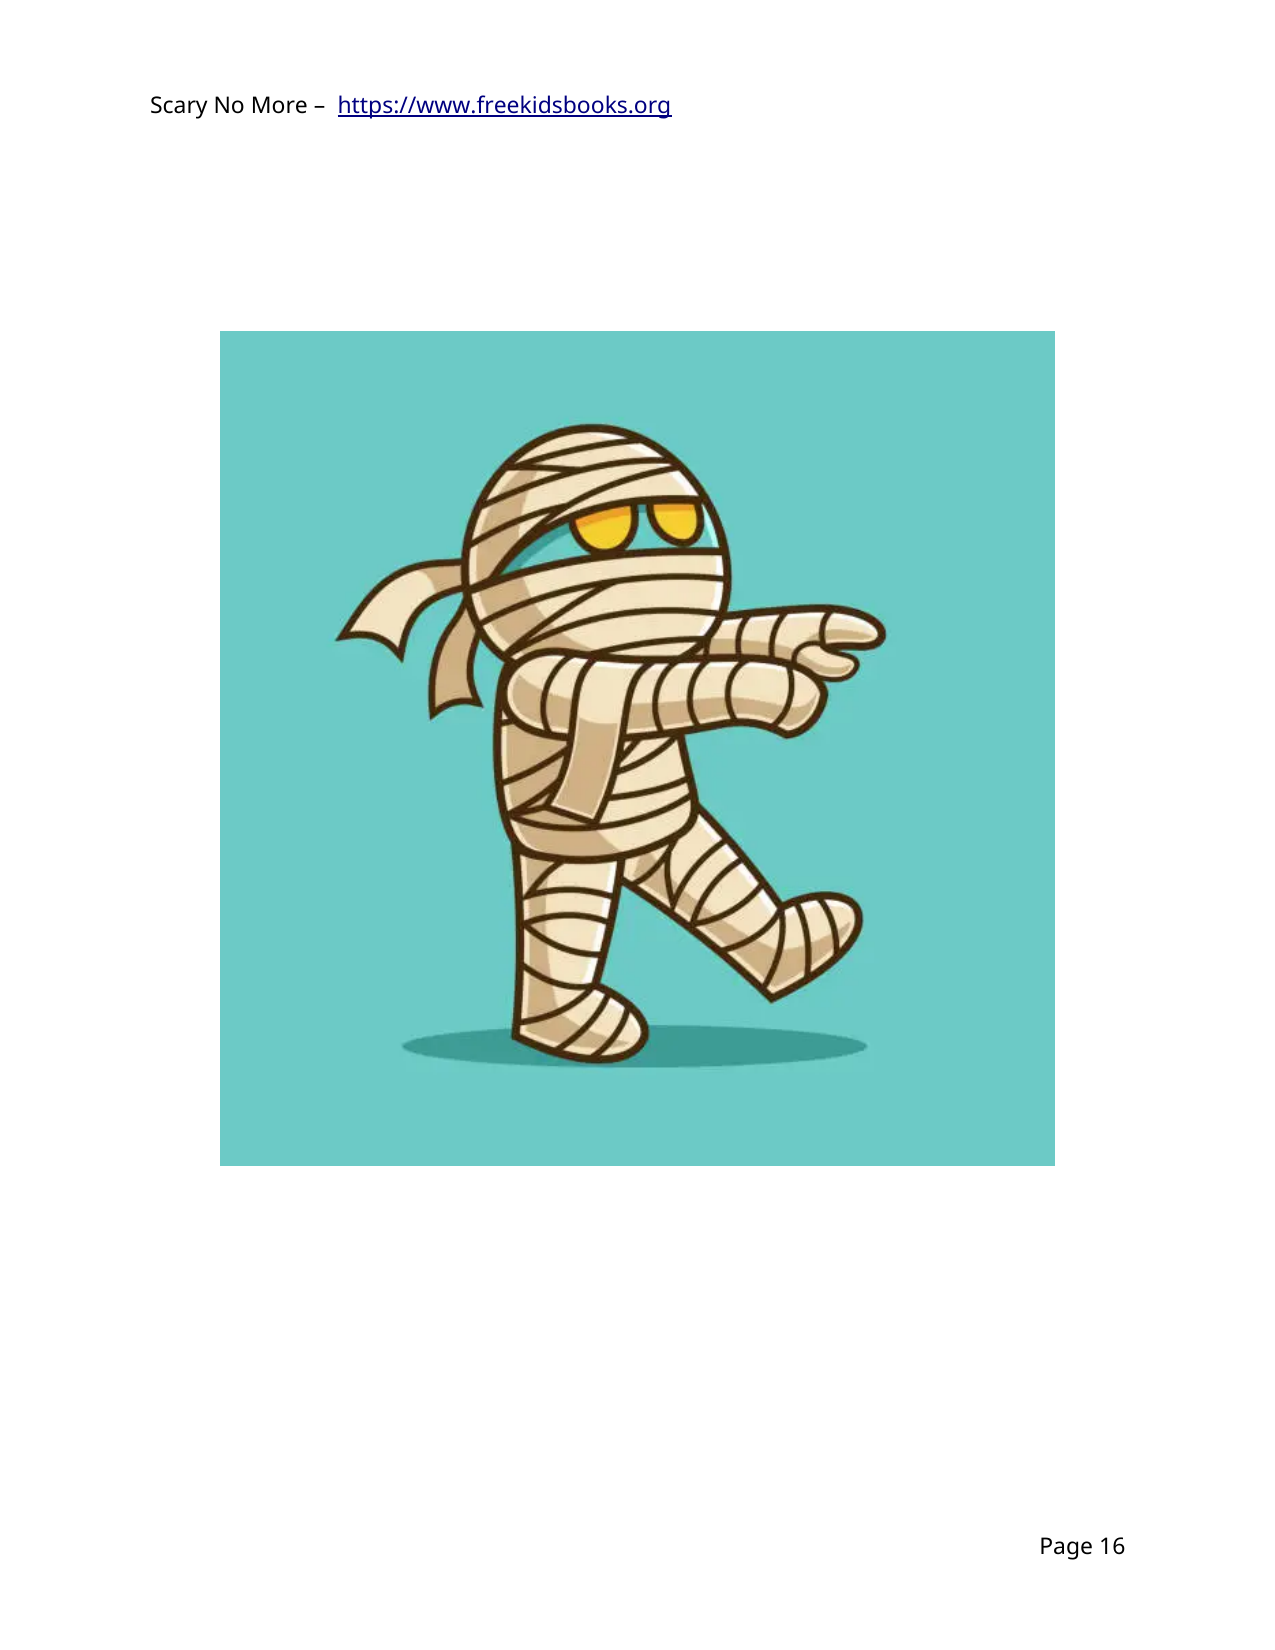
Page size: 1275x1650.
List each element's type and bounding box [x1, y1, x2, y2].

picture [220, 331, 1055, 1166]
